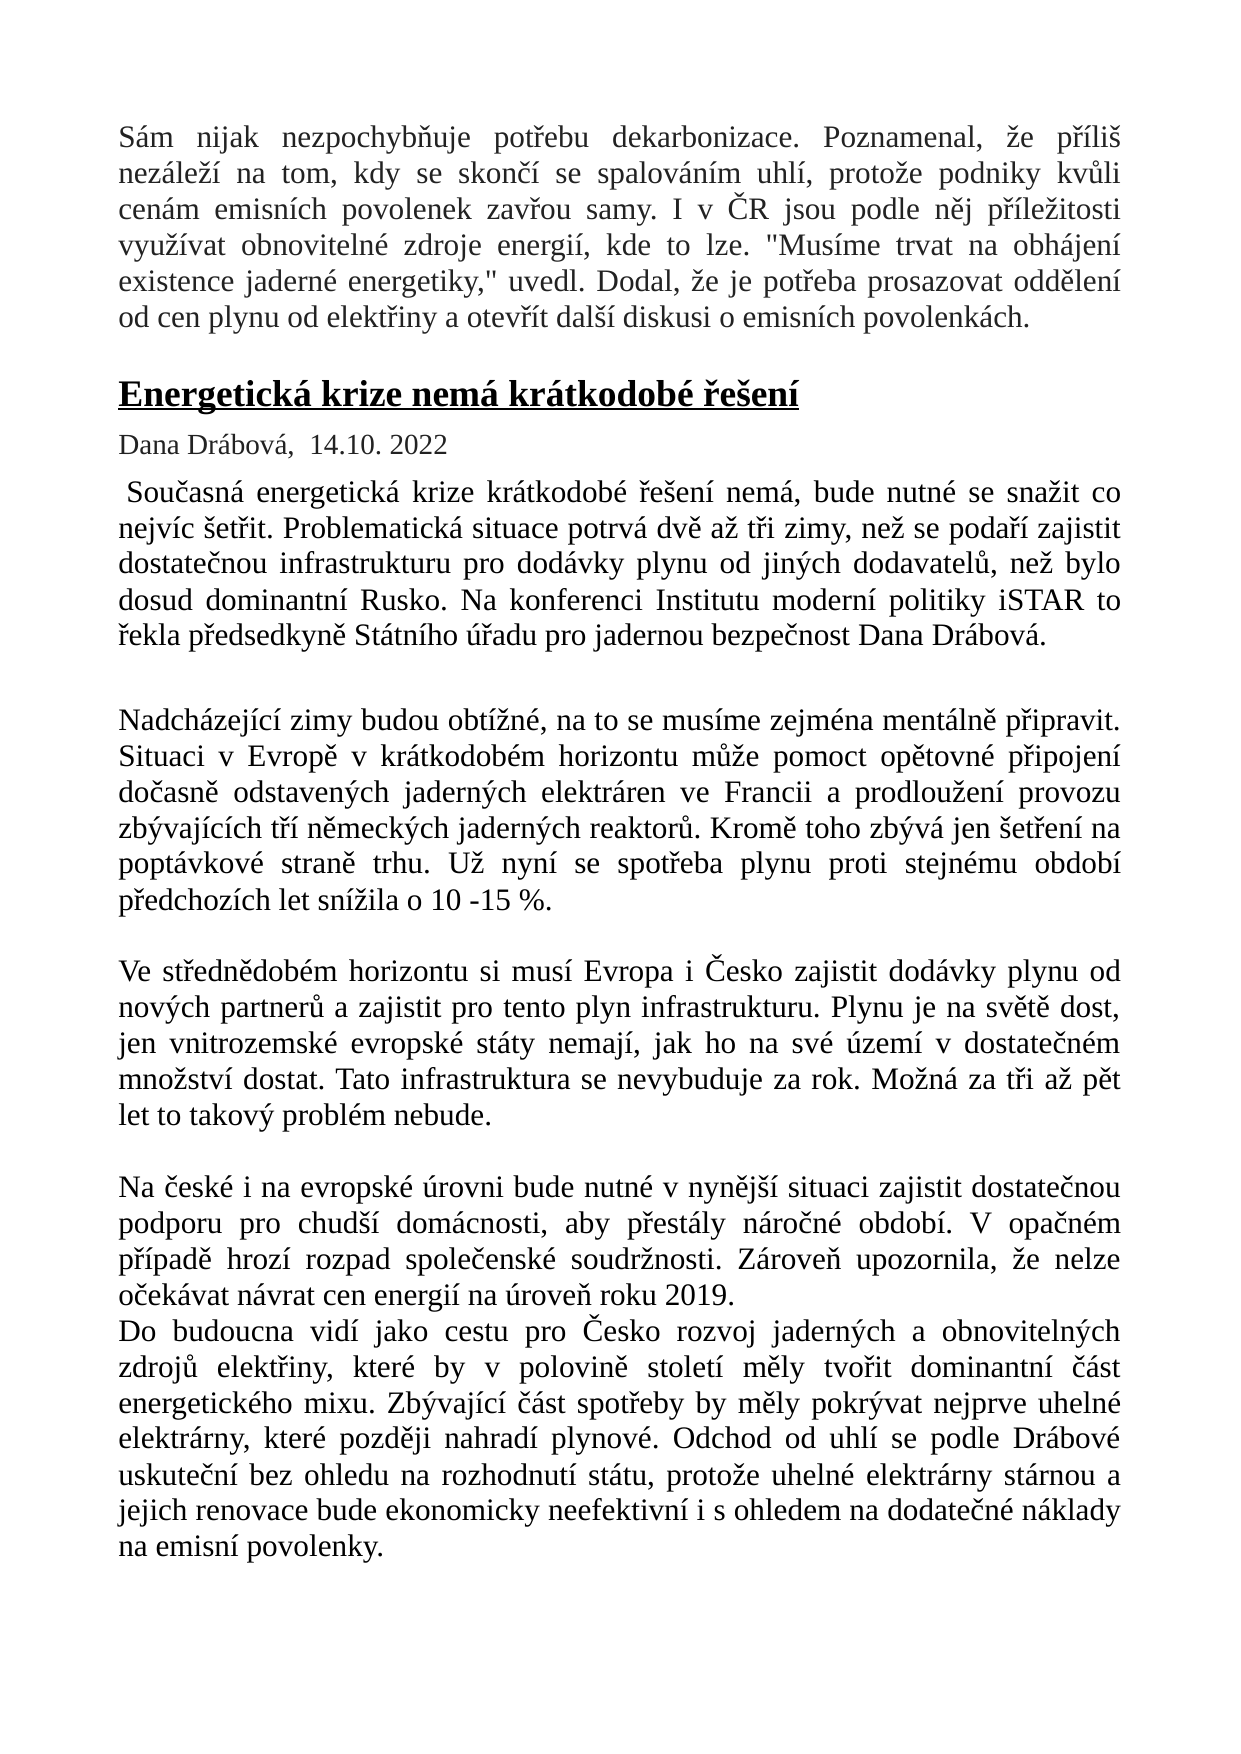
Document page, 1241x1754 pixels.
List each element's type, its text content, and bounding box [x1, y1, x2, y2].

text Na české i na evropské úrovni bude nutné v nynější situaci zajistit dostatečnou podporu pro chudší domácnosti, aby přestály náročné období. V opačném případě hrozí rozpad společenské soudržnosti. Zároveň upozornila, že nelze očekávat návrat cen energií na úroveň roku 2019. [118, 1168, 1122, 1312]
text Současná energetická krize krátkodobé řešení nemá, bude nutné se snažit co nejvíc šetřit. Problematická situace potrvá dvě až tři zimy, než se podaří zajistit dostatečnou infrastrukturu pro dodávky plynu od jiných dodavatelů, než bylo dosud dominantní Rusko. Na konferenci Institutu moderní politiky iSTAR to řekla předsedkyně Státního úřadu pro jadernou bezpečnost Dana Drábová. [118, 473, 1122, 653]
subtitle Energetická krize nemá krátkodobé řešení [118, 371, 1122, 414]
text Nadcházející zimy budou obtížné, na to se musíme zejména mentálně připravit. Situaci v Evropě v krátkodobém horizontu může pomoct opětovné připojení dočasně odstavených jaderných elektráren ve Francii a prodloužení provozu zbývajících tří německých jaderných reaktorů. Kromě toho zbývá jen šetření na poptávkové straně trhu. Už nyní se spotřeba plynu proti stejnému období předchozích let snížila o 10 -15 %. [118, 701, 1122, 917]
text Sám nijak nezpochybňuje potřebu dekarbonizace. Poznamenal, že příliš nezáleží na tom, kdy se skončí se spalováním uhlí, protože podniky kvůli cenám emisních povolenek zavřou samy. I v ČR jsou podle něj příležitosti využívat obnovitelné zdroje energií, kde to lze. "Musíme trvat na obhájení existence jaderné energetiky," uvedl. Dodal, že je potřeba prosazovat oddělení od cen plynu od elektřiny a otevřít další diskusi o emisních povolenkách. [118, 118, 1122, 334]
text Dana Drábová, 14.10. 2022 [118, 427, 1122, 460]
text Ve střednědobém horizontu si musí Evropa i Česko zajistit dodávky plynu od nových partnerů a zajistit pro tento plyn infrastrukturu. Plynu je na světě dost, jen vnitrozemské evropské státy nemají, jak ho na své území v dostatečném množství dostat. Tato infrastruktura se nevybuduje za rok. Možná za tři až pět let to takový problém nebude. [118, 953, 1122, 1132]
text Do budoucna vidí jako cestu pro Česko rozvoj jaderných a obnovitelných zdrojů elektřiny, které by v polovině století měly tvořit dominantní část energetického mixu. Zbývající část spotřeby by měly pokrývat nejprve uhelné elektrárny, které později nahradí plynové. Odchod od uhlí se podle Drábové uskuteční bez ohledu na rozhodnutí státu, protože uhelné elektrárny stárnou a jejich renovace bude ekonomicky neefektivní i s ohledem na dodatečné náklady na emisní povolenky. [118, 1312, 1122, 1563]
